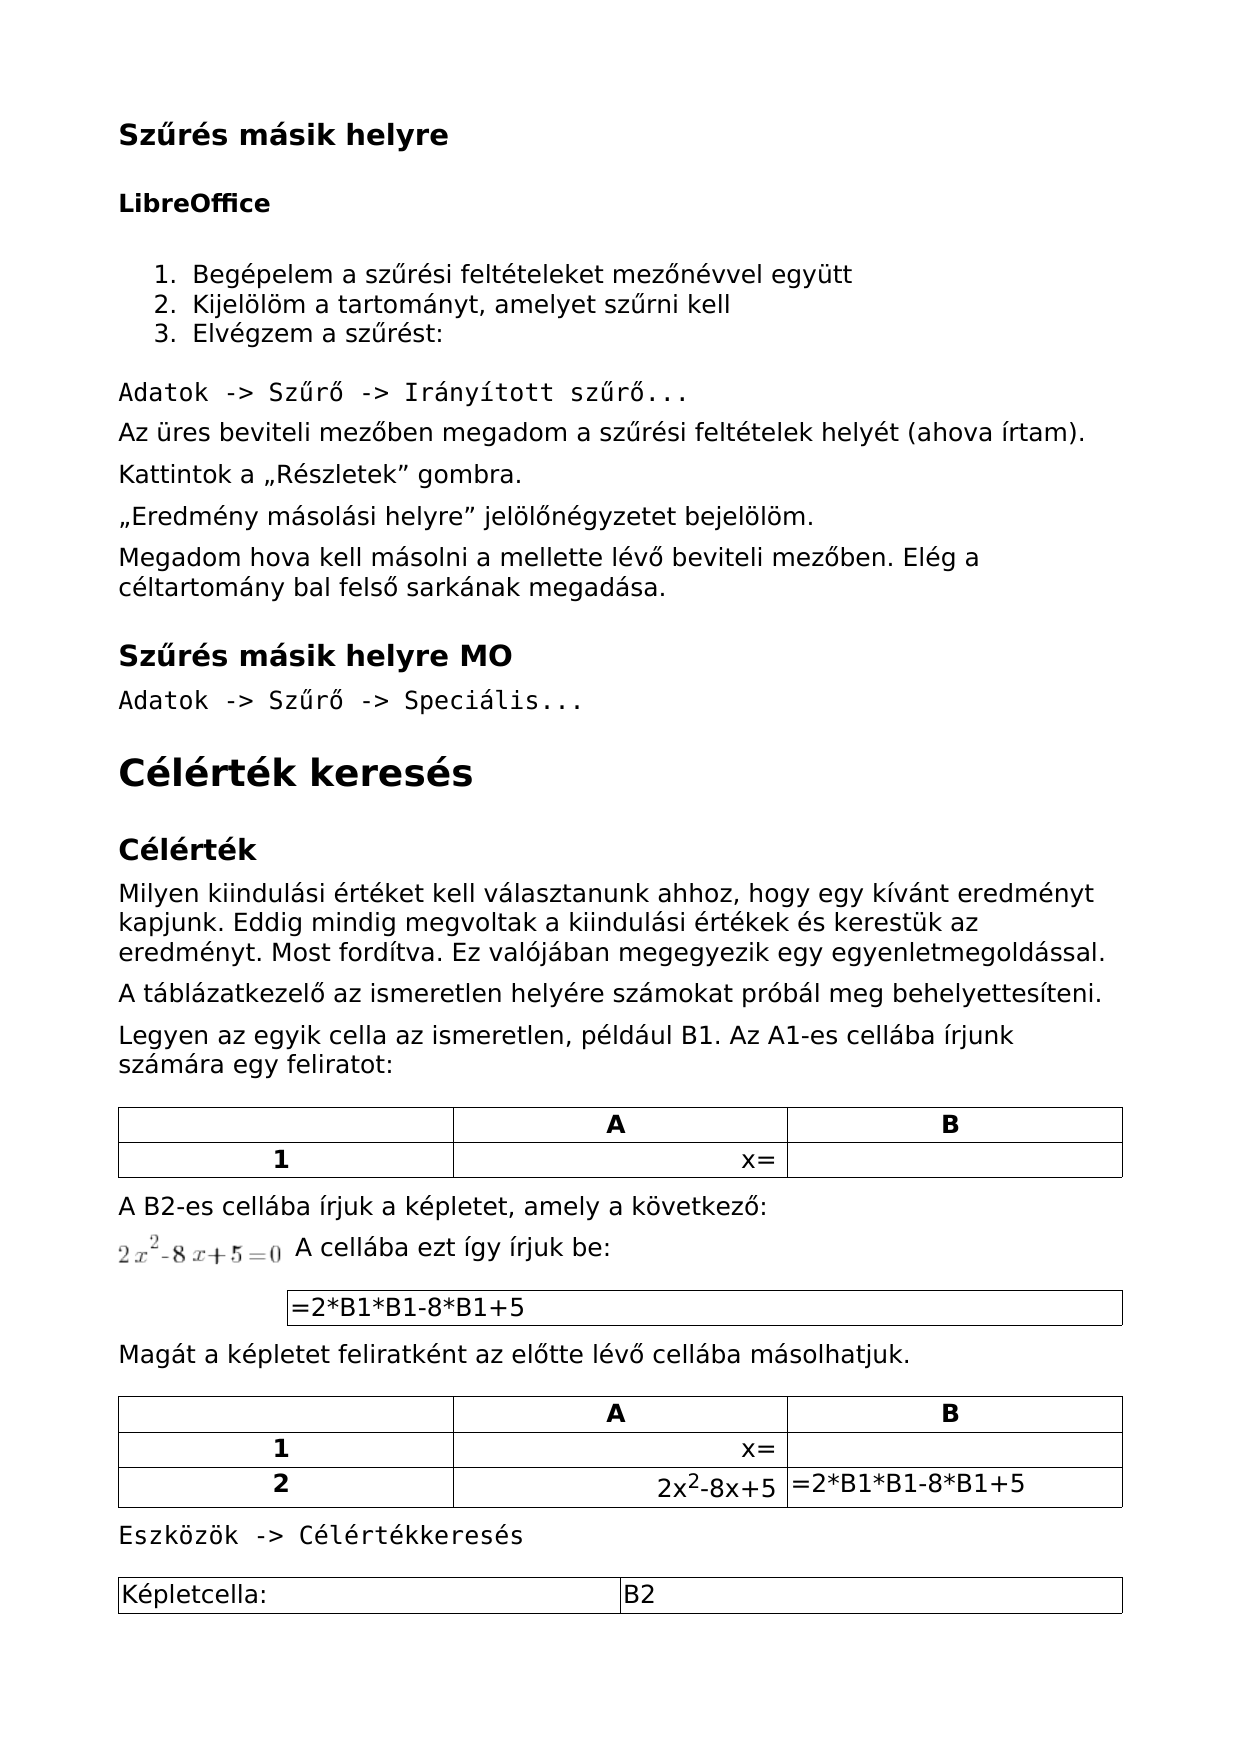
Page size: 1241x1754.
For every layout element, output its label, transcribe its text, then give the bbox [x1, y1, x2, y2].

table_cell x= [454, 1143, 787, 1177]
text Eszközök -> Célértékkeresés [118, 1522, 1122, 1551]
text Adatok -> Szűrő -> Speciális... [118, 686, 1122, 715]
table_header B [788, 1108, 1122, 1142]
subtitle LibreOffice [118, 189, 1122, 219]
text A táblázatkezelő az ismeretlen helyére számokat próbál meg behelyettesíteni. [118, 979, 1122, 1009]
text Adatok -> Szűrő -> Irányított szűrő... [118, 378, 1122, 407]
subtitle Szűrés másik helyre MO [118, 639, 1122, 673]
text A cellába ezt így írjuk be: [287, 1233, 1122, 1263]
table_header A [454, 1108, 787, 1142]
table_header B2 [621, 1578, 1122, 1612]
text Legyen az egyik cella az ismeretlen, például B1. Az A1-es cellába írjunk számára egy feliratot: [118, 1021, 1122, 1079]
table_header =2*B1*B1-8*B1+5 [288, 1291, 1122, 1325]
table_cell 1 [119, 1143, 453, 1177]
table_header B [788, 1397, 1122, 1432]
text Az üres beviteli mezőben megadom a szűrési feltételek helyét (ahova írtam). [118, 419, 1122, 448]
table_cell 1 [119, 1433, 453, 1467]
table_cell =2*B1*B1-8*B1+5 [788, 1468, 1122, 1507]
text Milyen kiindulási értéket kell választanunk ahhoz, hogy egy kívánt eredményt kapjunk. Eddig mindig megvoltak a kiindulási értékek és kerestük az eredményt. Most fordítva. Ez valójában megegyezik egy egyenletmegoldással. [118, 879, 1122, 967]
table_cell 2x2-8x+5 [454, 1468, 787, 1507]
text A B2-es cellába írjuk a képletet, amely a következő: [118, 1192, 1122, 1221]
table_cell 2 [119, 1468, 453, 1507]
list Begépelem a szűrési feltételeket mezőnévvel együtt [177, 261, 1122, 290]
text Magát a képletet feliratként az előtte lévő cellába másolhatjuk. [118, 1340, 1122, 1369]
list Elvégzem a szűrést: [177, 319, 1122, 348]
text „Eredmény másolási helyre” jelölőnégyzetet bejelölöm. [118, 502, 1122, 531]
table_cell [788, 1433, 1122, 1467]
table_cell x= [454, 1433, 787, 1467]
subtitle Célérték [118, 833, 1122, 867]
subtitle Szűrés másik helyre [118, 118, 1122, 152]
table_header [119, 1108, 453, 1142]
subtitle Célérték keresés [118, 752, 1122, 796]
text Megadom hova kell másolni a mellette lévő beviteli mezőben. Elég a céltartomány bal felső sarkának megadása. [118, 544, 1122, 602]
picture [118, 1233, 287, 1271]
table_header [119, 1397, 453, 1432]
table_cell [788, 1143, 1122, 1177]
list Kijelölöm a tartományt, amelyet szűrni kell [177, 290, 1122, 319]
text Kattintok a „Részletek” gombra. [118, 460, 1122, 489]
table_header Képletcella: [119, 1578, 620, 1612]
table_header A [454, 1397, 787, 1432]
